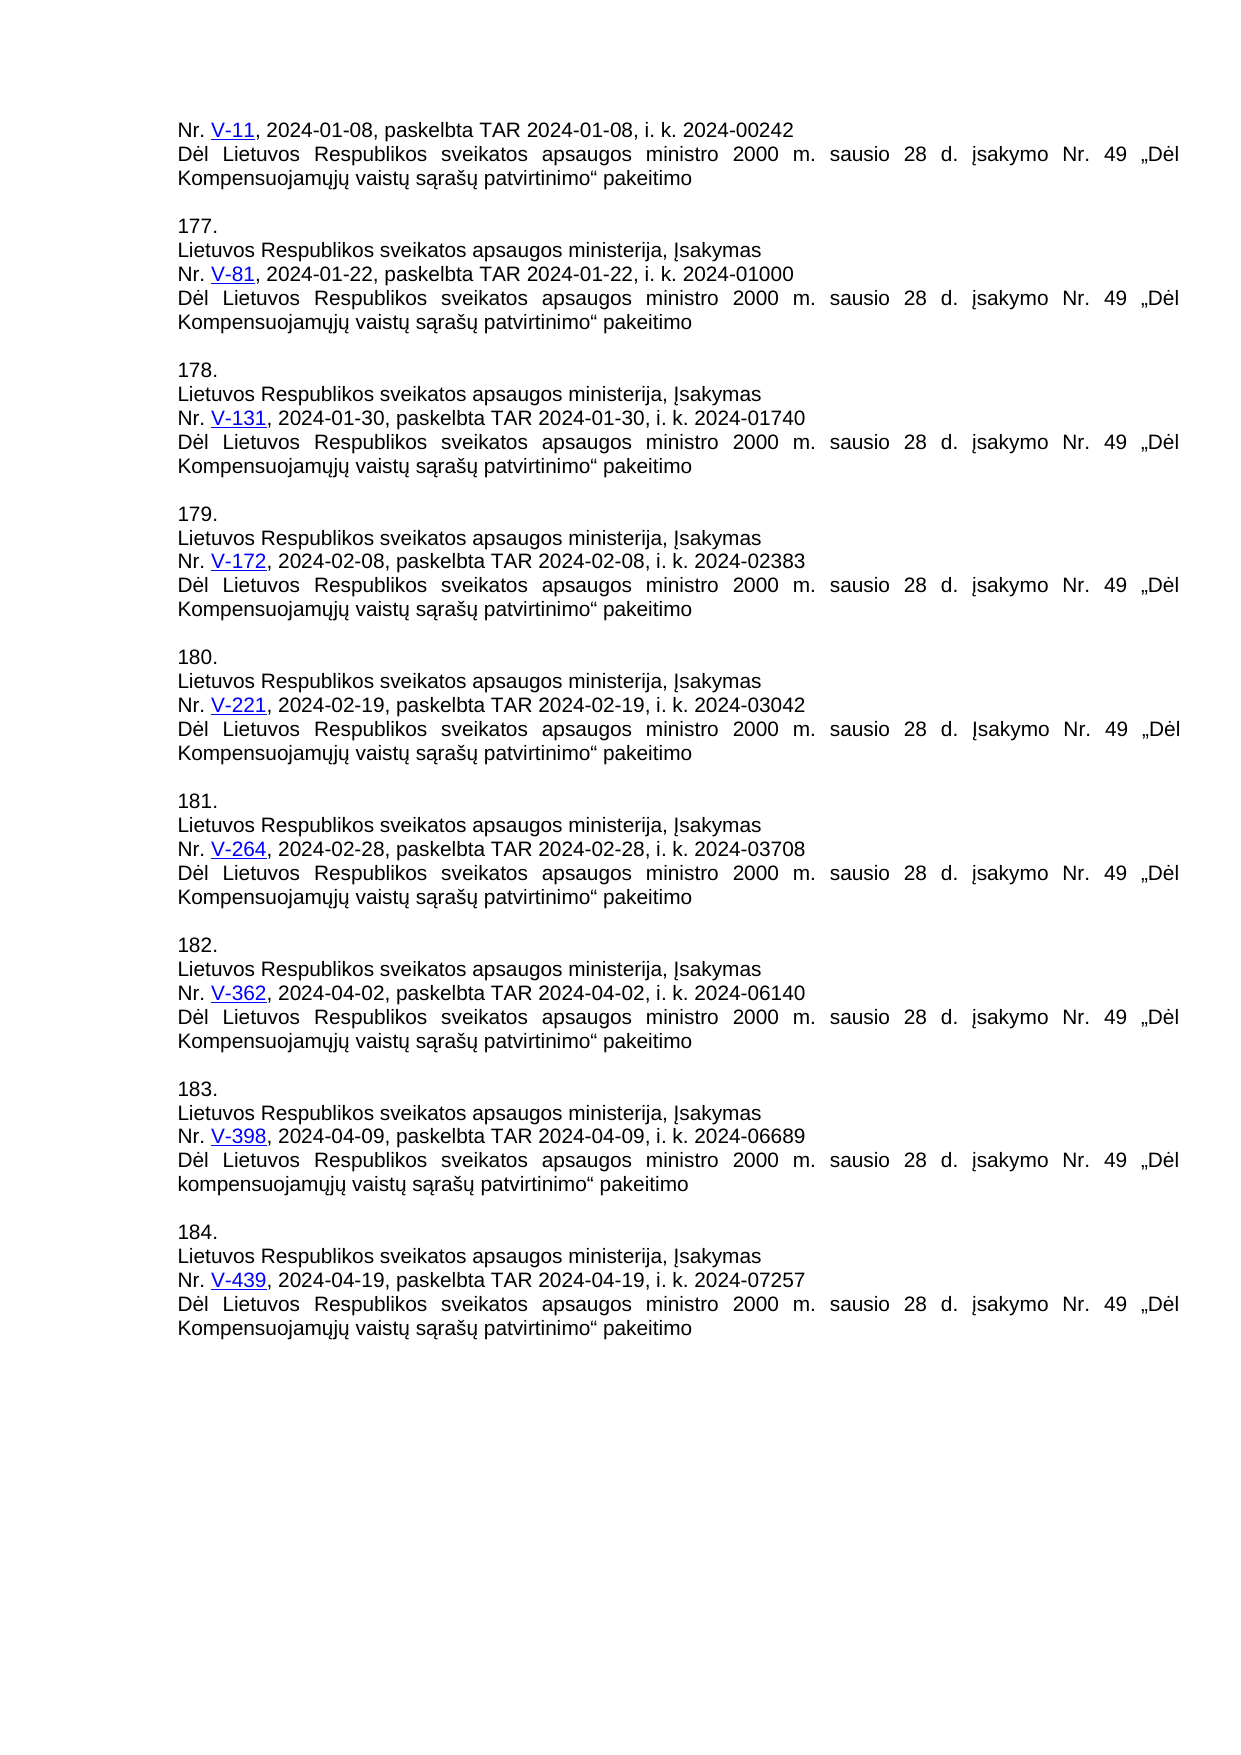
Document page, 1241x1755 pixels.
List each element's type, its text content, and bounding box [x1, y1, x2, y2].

text Lietuvos Respublikos sveikatos apsaugos ministerija, Įsakymas [177, 957, 1181, 981]
text Nr. V-439, 2024-04-19, paskelbta TAR 2024-04-19, i. k. 2024-07257 [177, 1268, 1181, 1292]
text Dėl Lietuvos Respublikos sveikatos apsaugos ministro 2000 m. sausio 28 d. įsakymo Nr. 49 „Dėl Kompensuojamųjų vaistų sąrašų patvirtinimo“ pakeitimo [177, 142, 1181, 190]
text Dėl Lietuvos Respublikos sveikatos apsaugos ministro 2000 m. sausio 28 d. Įsakymo Nr. 49 „Dėl Kompensuojamųjų vaistų sąrašų patvirtinimo“ pakeitimo [177, 717, 1181, 765]
text Nr. V-11, 2024-01-08, paskelbta TAR 2024-01-08, i. k. 2024-00242 [177, 118, 1181, 142]
text Nr. V-398, 2024-04-09, paskelbta TAR 2024-04-09, i. k. 2024-06689 [177, 1124, 1181, 1148]
text 180. [177, 645, 1181, 669]
text 179. [177, 501, 1181, 525]
text 181. [177, 789, 1181, 813]
text Nr. V-172, 2024-02-08, paskelbta TAR 2024-02-08, i. k. 2024-02383 [177, 549, 1181, 573]
text Dėl Lietuvos Respublikos sveikatos apsaugos ministro 2000 m. sausio 28 d. įsakymo Nr. 49 „Dėl Kompensuojamųjų vaistų sąrašų patvirtinimo“ pakeitimo [177, 573, 1181, 621]
text Nr. V-362, 2024-04-02, paskelbta TAR 2024-04-02, i. k. 2024-06140 [177, 981, 1181, 1004]
text Nr. V-264, 2024-02-28, paskelbta TAR 2024-02-28, i. k. 2024-03708 [177, 837, 1181, 861]
text Nr. V-131, 2024-01-30, paskelbta TAR 2024-01-30, i. k. 2024-01740 [177, 406, 1181, 429]
text 177. [177, 214, 1181, 238]
text Dėl Lietuvos Respublikos sveikatos apsaugos ministro 2000 m. sausio 28 d. įsakymo Nr. 49 „Dėl Kompensuojamųjų vaistų sąrašų patvirtinimo“ pakeitimo [177, 1292, 1181, 1340]
text Dėl Lietuvos Respublikos sveikatos apsaugos ministro 2000 m. sausio 28 d. įsakymo Nr. 49 „Dėl Kompensuojamųjų vaistų sąrašų patvirtinimo“ pakeitimo [177, 861, 1181, 909]
text Dėl Lietuvos Respublikos sveikatos apsaugos ministro 2000 m. sausio 28 d. įsakymo Nr. 49 „Dėl Kompensuojamųjų vaistų sąrašų patvirtinimo“ pakeitimo [177, 1004, 1181, 1052]
text Lietuvos Respublikos sveikatos apsaugos ministerija, Įsakymas [177, 669, 1181, 693]
text Lietuvos Respublikos sveikatos apsaugos ministerija, Įsakymas [177, 813, 1181, 837]
text Nr. V-81, 2024-01-22, paskelbta TAR 2024-01-22, i. k. 2024-01000 [177, 262, 1181, 286]
text 178. [177, 358, 1181, 382]
text Lietuvos Respublikos sveikatos apsaugos ministerija, Įsakymas [177, 382, 1181, 406]
text Lietuvos Respublikos sveikatos apsaugos ministerija, Įsakymas [177, 238, 1181, 262]
text Dėl Lietuvos Respublikos sveikatos apsaugos ministro 2000 m. sausio 28 d. įsakymo Nr. 49 „Dėl Kompensuojamųjų vaistų sąrašų patvirtinimo“ pakeitimo [177, 286, 1181, 334]
text 182. [177, 933, 1181, 957]
text Lietuvos Respublikos sveikatos apsaugos ministerija, Įsakymas [177, 525, 1181, 549]
text Dėl Lietuvos Respublikos sveikatos apsaugos ministro 2000 m. sausio 28 d. įsakymo Nr. 49 „Dėl kompensuojamųjų vaistų sąrašų patvirtinimo“ pakeitimo [177, 1148, 1181, 1196]
text 184. [177, 1220, 1181, 1244]
text Dėl Lietuvos Respublikos sveikatos apsaugos ministro 2000 m. sausio 28 d. įsakymo Nr. 49 „Dėl Kompensuojamųjų vaistų sąrašų patvirtinimo“ pakeitimo [177, 429, 1181, 477]
text Lietuvos Respublikos sveikatos apsaugos ministerija, Įsakymas [177, 1100, 1181, 1124]
text Lietuvos Respublikos sveikatos apsaugos ministerija, Įsakymas [177, 1244, 1181, 1268]
text 183. [177, 1076, 1181, 1100]
text Nr. V-221, 2024-02-19, paskelbta TAR 2024-02-19, i. k. 2024-03042 [177, 693, 1181, 717]
